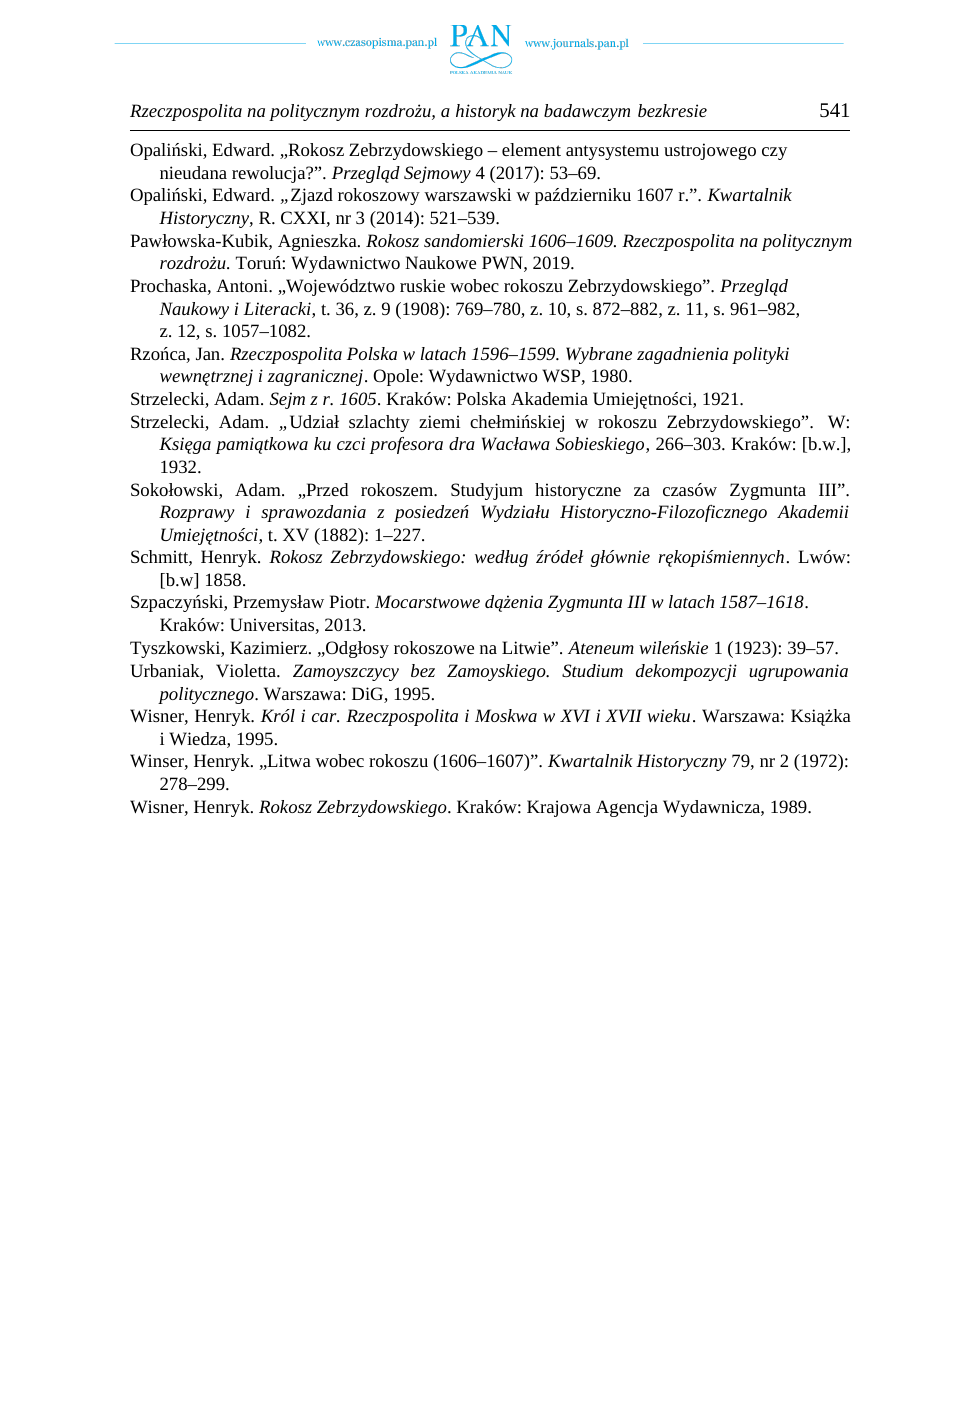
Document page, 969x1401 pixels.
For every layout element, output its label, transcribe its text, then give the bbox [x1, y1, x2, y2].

text Tyszkowski, Kazimierz. „Odgłosy rokoszowe na Litwie”. Ateneum wileńskie 1 (1923): 39–57. [130, 637, 898, 658]
text Pawłowska-Kubik, Agnieszka. Rokosz sandomierski 1606–1609. Rzeczpospolita na politycznym rozdrożu. Toruń: Wydawnictwo Naukowe PWN, 2019. [130, 229, 898, 274]
text Urbaniak, Violetta. Zamoyszczycy bez Zamoyskiego. Studium dekompozycji ugrupowania politycznego. Warszawa: DiG, 1995. [130, 660, 851, 704]
text Schmitt, Henryk. Rokosz Zebrzydowskiego: według źródeł głównie rękopiśmiennych. Lwów: [b.w] 1858. [130, 546, 851, 591]
text Rzońca, Jan. Rzeczpospolita Polska w latach 1596–1599. Wybrane zagadnienia polityki wewnętrznej i zagranicznej. Opole: Wydawnictwo WSP, 1980. [130, 343, 854, 387]
text Rzeczpospolita na politycznym rozdrożu, a historyk na badawczym bezkresie 541 [130, 98, 898, 122]
text Opaliński, Edward. „Rokosz Zebrzydowskiego – element antysystemu ustrojowego czy nieudana rewolucja?”. Przegląd Sejmowy 4 (2017): 53–69. [130, 139, 854, 183]
text Kraków: Universitas, 2013. [159, 614, 898, 636]
text Wisner, Henryk. Król i car. Rzeczpospolita i Moskwa w XVI i XVII wieku. Warszawa: Książka i Wiedza, 1995. [130, 705, 851, 749]
text Prochaska, Antoni. „Województwo ruskie wobec rokoszu Zebrzydowskiego”. Przegląd Naukowy i Literacki, t. 36, z. 9 (1908): 769–780, z. 10, s. 872–882, z. 11, s. 961–982, [130, 275, 854, 319]
text Winser, Henryk. „Litwa wobec rokoszu (1606–1607)”. Kwartalnik Historyczny 79, nr 2 (1972): [130, 750, 898, 772]
text 278–299. [159, 773, 898, 794]
text Sokołowski, Adam. „Przed rokoszem. Studyjum historyczne za czasów Zygmunta III”. Rozprawy i sprawozdania z posiedzeń Wydziału Historyczno-Filozoficznego Akademii Umiejętności, t. XV (1882): 1–227. [130, 478, 851, 545]
text Wisner, Henryk. Rokosz Zebrzydowskiego. Kraków: Krajowa Agencja Wydawnicza, 1989. [130, 796, 898, 817]
text Strzelecki, Adam. „Udział szlachty ziemi chełmińskiej w rokoszu Zebrzydowskiego”. W: Księga pamiątkowa ku czci profesora dra Wacława Sobieskiego, 266–303. Kraków: [b.w.], 1932. [130, 411, 851, 477]
text Strzelecki, Adam. Sejm z r. 1605. Kraków: Polska Akademia Umiejętności, 1921. [130, 388, 898, 409]
text Szpaczyński, Przemysław Piotr. Mocarstwowe dążenia Zygmunta III w latach 1587–1618. [130, 592, 898, 613]
text z. 12, s. 1057–1082. [159, 320, 898, 342]
text Opaliński, Edward. „Zjazd rokoszowy warszawski w październiku 1607 r.”. Kwartalnik Historyczny, R. CXXI, nr 3 (2014): 521–539. [130, 184, 854, 228]
